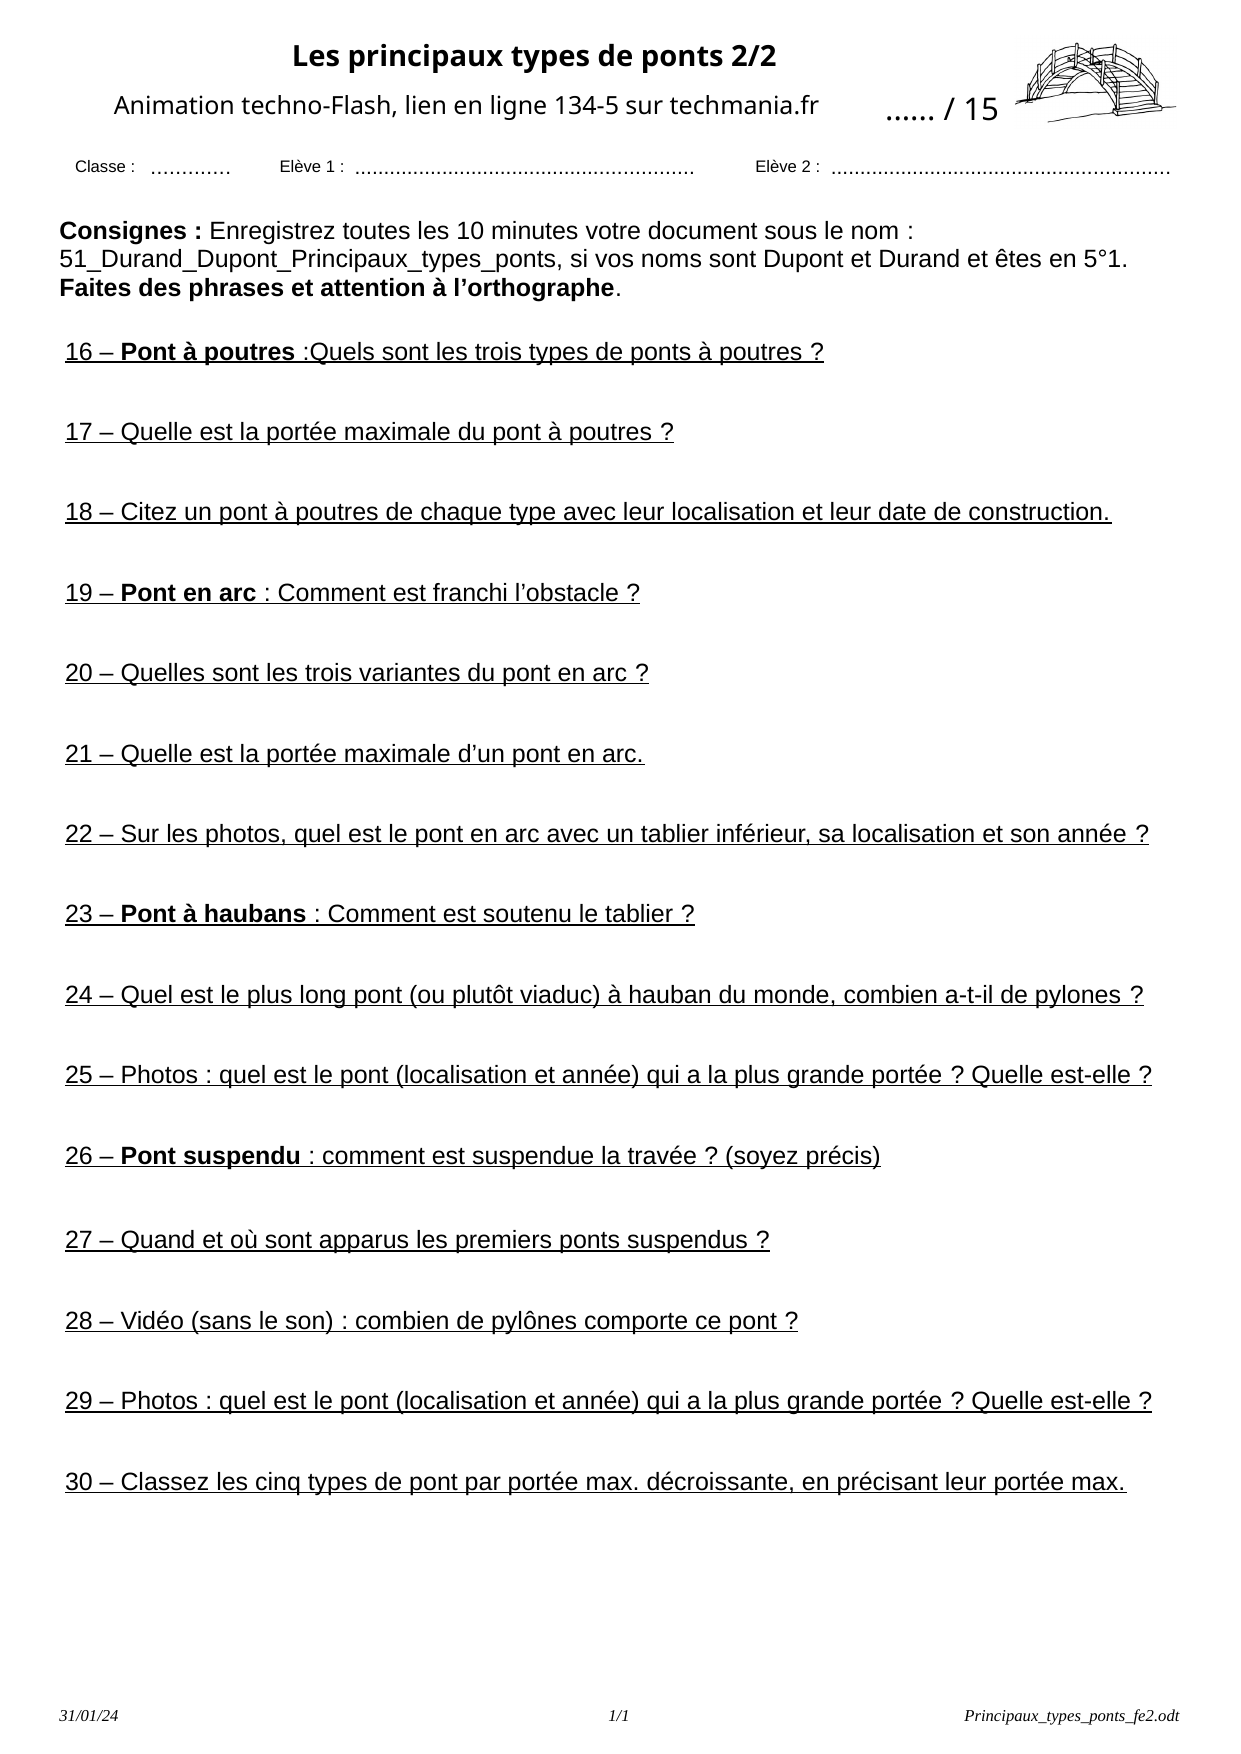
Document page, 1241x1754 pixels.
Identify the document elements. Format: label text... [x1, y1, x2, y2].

table_cell [59, 1340, 1181, 1381]
table_cell [59, 773, 1181, 813]
table_cell 21 – Quelle est la portée maximale d’un pont en arc. [59, 733, 1181, 773]
table_cell 18 – Citez un pont à poutres de chaque type avec leur localisation et leur date de construction. [59, 492, 1181, 532]
table_cell 26 – Pont suspendu : comment est suspendue la travée ? (soyez précis) [59, 1135, 1181, 1179]
table_cell [59, 1180, 1181, 1220]
table_cell [59, 934, 1181, 974]
table_header Elève 2 : [743, 134, 825, 187]
table_cell [59, 1095, 1181, 1135]
table_cell 22 – Sur les photos, quel est le pont en arc avec un tablier inférieur, sa localisation et son année ? [59, 813, 1181, 853]
table_cell 19 – Pont en arc : Comment est franchi l’obstacle ? [59, 572, 1181, 612]
table_cell [59, 1421, 1181, 1461]
table_cell [59, 371, 1181, 411]
table_cell Animation techno-Flash, lien en ligne 134-5 sur techmania.fr [59, 75, 874, 134]
table_cell 24 – Quel est le plus long pont (ou plutôt viaduc) à hauban du monde, combien a-t-il de pylones ? [59, 974, 1181, 1014]
table_cell [59, 612, 1181, 652]
table_cell [59, 693, 1181, 733]
table_cell 17 – Quelle est la portée maximale du pont à poutres ? [59, 411, 1181, 451]
table_cell 29 – Photos : quel est le pont (localisation et année) qui a la plus grande portée ? Quelle est-elle ? [59, 1381, 1181, 1421]
table_header 16 – Pont à poutres :Quels sont les trois types de ponts à poutres ? [59, 331, 1181, 371]
table_cell 28 – Vidéo (sans le son) : combien de pylônes comporte ce pont ? [59, 1300, 1181, 1340]
table_cell 27 – Quand et où sont apparus les premiers ponts suspendus ? [59, 1220, 1181, 1260]
table_header [825, 134, 1180, 187]
table_cell 25 – Photos : quel est le pont (localisation et année) qui a la plus grande portée ? Quelle est-elle ? [59, 1055, 1181, 1095]
table_cell [59, 854, 1181, 894]
table_cell [59, 1260, 1181, 1300]
table_cell [59, 1501, 1181, 1541]
table_header [144, 134, 269, 187]
table_cell ...... / 15 [874, 75, 1009, 134]
table_header [1010, 35, 1181, 134]
table_cell [59, 1014, 1181, 1054]
text Consignes : Enregistrez toutes les 10 minutes votre document sous le nom : 51_Durand_Dupont_Principaux_types_ponts, si vos noms sont Dupont et Durand et êtes en 5°1. Faites des phrases et attention à l’orthographe. [59, 216, 1181, 302]
table_header Classe : [59, 134, 144, 187]
table_cell [59, 532, 1181, 572]
picture [1013, 35, 1177, 129]
table_header [349, 134, 743, 187]
table_cell [59, 451, 1181, 492]
table_header Les principaux types de ponts 2/2 [59, 35, 1009, 75]
table_cell 30 – Classez les cinq types de pont par portée max. décroissante, en précisant leur portée max. [59, 1461, 1181, 1501]
table_cell 23 – Pont à haubans : Comment est soutenu le tablier ? [59, 894, 1181, 934]
table_cell 20 – Quelles sont les trois variantes du pont en arc ? [59, 653, 1181, 693]
table_header Elève 1 : [269, 134, 349, 187]
